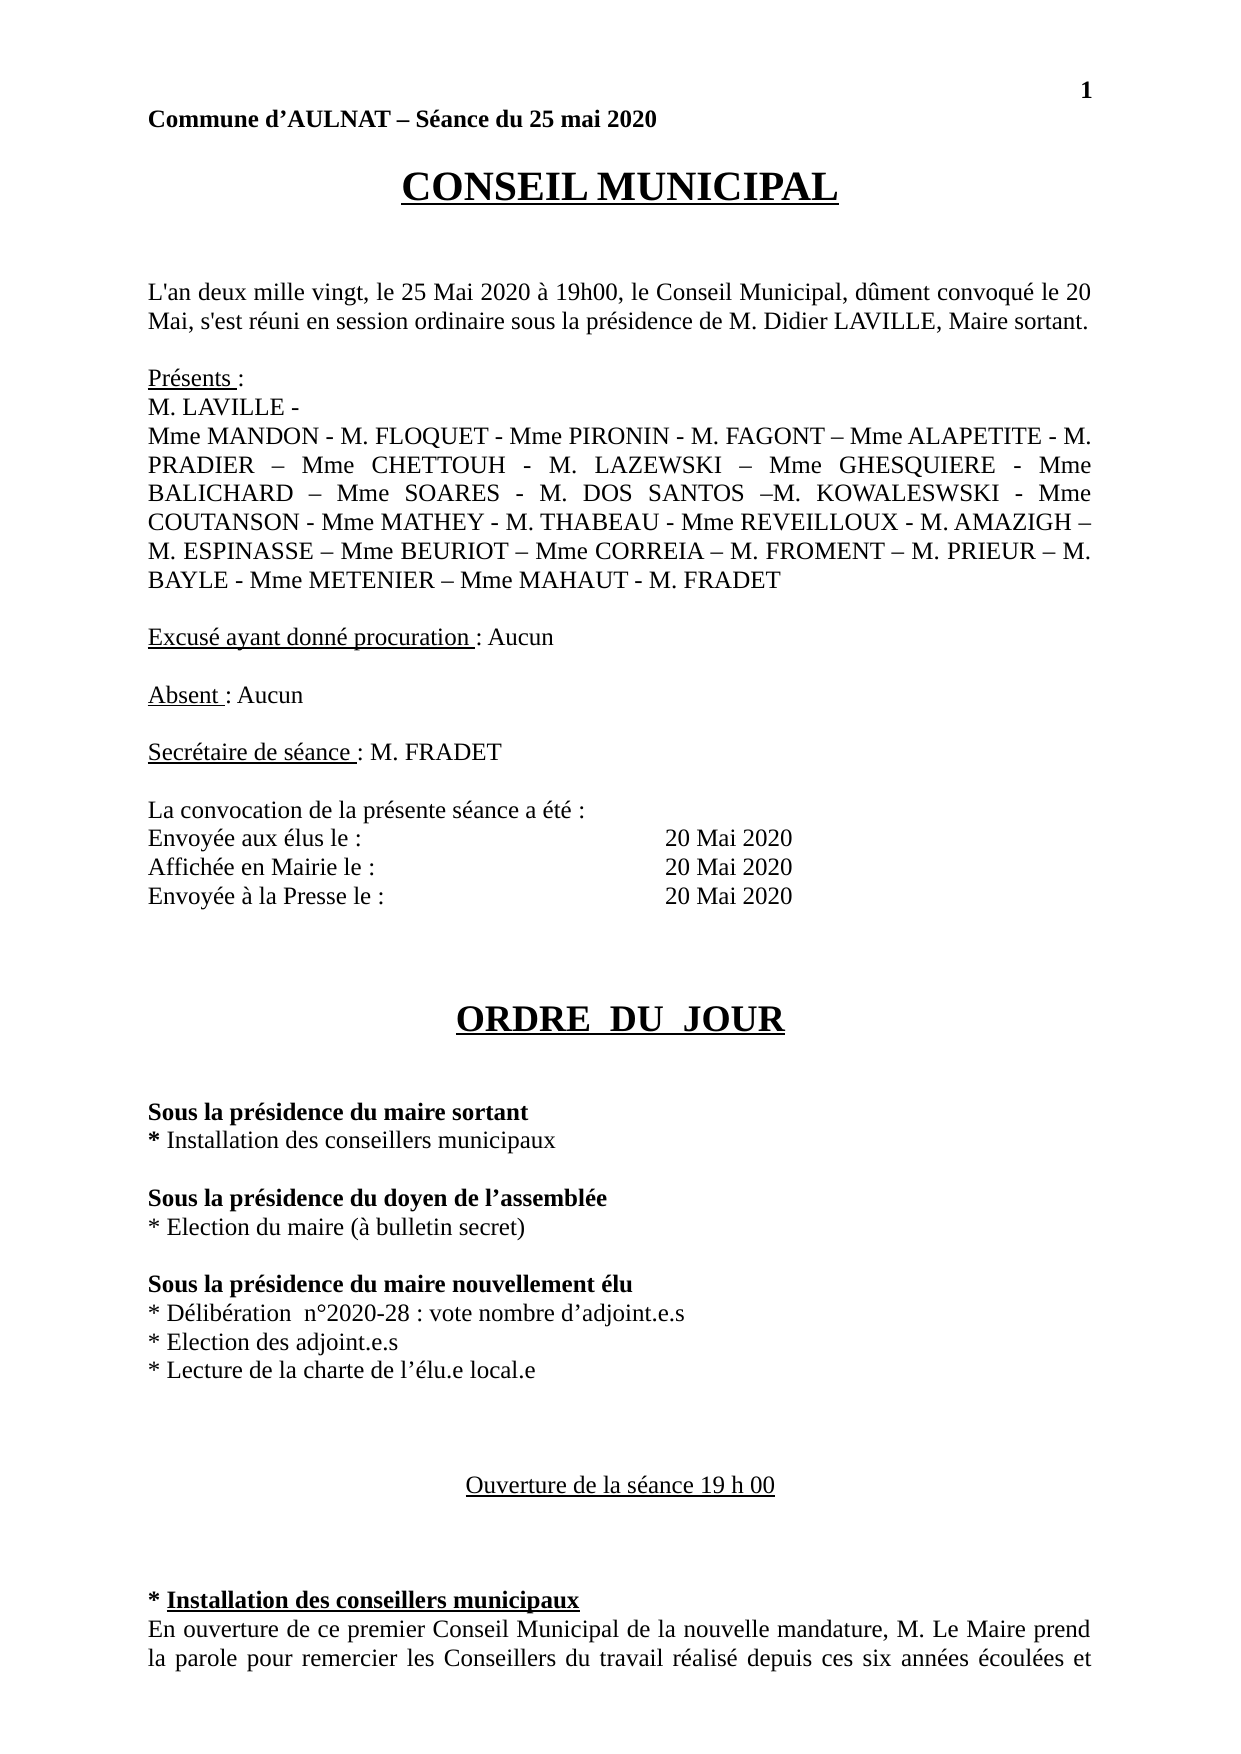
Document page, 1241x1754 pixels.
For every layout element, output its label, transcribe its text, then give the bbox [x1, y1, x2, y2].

text * Election du maire (à bulletin secret) [148, 1212, 1092, 1240]
text Sous la présidence du maire sortant [148, 1097, 1092, 1125]
text En ouverture de ce premier Conseil Municipal de la nouvelle mandature, M. Le Maire prend la parole pour remercier les Conseillers du travail réalisé depuis ces six années écoulées et [148, 1614, 1092, 1672]
text Envoyée aux élus le : 20 Mai 2020 [148, 823, 1092, 852]
text * Lecture de la charte de l’élu.e local.e [148, 1355, 1092, 1384]
text Envoyée à la Presse le : 20 Mai 2020 [148, 881, 1092, 910]
text Mme MANDON - M. FLOQUET - Mme PIRONIN - M. FAGONT – Mme ALAPETITE - M. PRADIER – Mme CHETTOUH - M. LAZEWSKI – Mme GHESQUIERE - Mme BALICHARD – Mme SOARES - M. DOS SANTOS –M. KOWALESWSKI - Mme COUTANSON - Mme MATHEY - M. THABEAU - Mme REVEILLOUX - M. AMAZIGH – M. ESPINASSE – Mme BEURIOT – Mme CORREIA – M. FROMENT – M. PRIEUR – M. BAYLE - Mme METENIER – Mme MAHAUT - M. FRADET [148, 421, 1092, 593]
text CONSEIL MUNICIPAL [148, 161, 1092, 209]
text * Installation des conseillers municipaux [148, 1585, 1092, 1614]
text * Délibération n°2020-28 : vote nombre d’adjoint.e.s [148, 1298, 1092, 1327]
text * Installation des conseillers municipaux [148, 1125, 1092, 1154]
text Ouverture de la séance 19 h 00 [148, 1470, 1092, 1499]
text L'an deux mille vingt, le 25 Mai 2020 à 19h00, le Conseil Municipal, dûment convoqué le 20 Mai, s'est réuni en session ordinaire sous la présidence de M. Didier LAVILLE, Maire sortant. [148, 277, 1092, 335]
text Présents : [148, 363, 1092, 392]
text Sous la présidence du doyen de l’assemblée [148, 1183, 1092, 1212]
text Absent : Aucun [148, 680, 1092, 708]
list Sous la présidence du maire nouvellement élu [148, 1269, 1092, 1298]
text La convocation de la présente séance a été : [148, 795, 1092, 823]
text Secrétaire de séance : M. FRADET [148, 737, 1092, 766]
text * Election des adjoint.e.s [148, 1327, 1092, 1355]
text M. LAVILLE - [148, 392, 1092, 421]
text ORDRE DU JOUR [148, 996, 1092, 1039]
text Affichée en Mairie le : 20 Mai 2020 [148, 852, 1092, 881]
text Excusé ayant donné procuration : Aucun [148, 622, 1092, 651]
